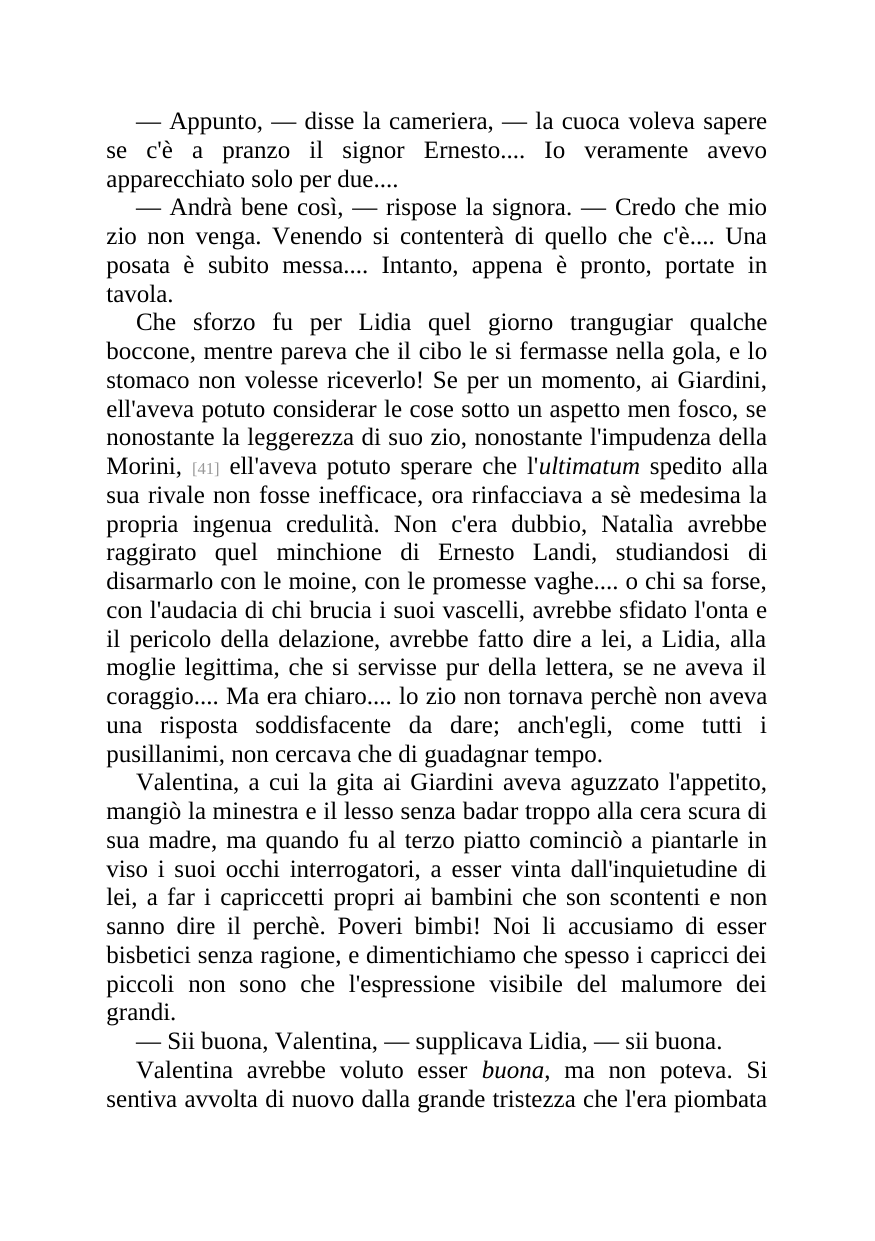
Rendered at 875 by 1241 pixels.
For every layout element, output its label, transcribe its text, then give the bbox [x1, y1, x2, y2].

text — Sii buona, Valentina, — supplicava Lidia, — sii buona. [106, 1026, 768, 1055]
text Valentina, a cui la gita ai Giardini aveva aguzzato l'appetito, mangiò la minestra e il lesso senza badar troppo alla cera scura di sua madre, ma quando fu al terzo piatto cominciò a piantarle in viso i suoi occhi interrogatori, a esser vinta dall'inquietudine di lei, a far i capriccetti propri ai bambini che son scontenti e non sanno dire il perchè. Poveri bimbi! Noi li accusiamo di esser bisbetici senza ragione, e dimentichiamo che spesso i capricci dei piccoli non sono che l'espressione visibile del malumore dei grandi. [106, 767, 768, 1026]
text Che sforzo fu per Lidia quel giorno trangugiar qualche boccone, mentre pareva che il cibo le si fermasse nella gola, e lo stomaco non volesse riceverlo! Se per un momento, ai Giardini, ell'aveva potuto considerar le cose sotto un aspetto men fosco, se nonostante la leggerezza di suo zio, nonostante l'impudenza della Morini, [41] ell'aveva potuto sperare che l'ultimatum spedito alla sua rivale non fosse inefficace, ora rinfacciava a sè medesima la propria ingenua credulità. Non c'era dubbio, Natalìa avrebbe raggirato quel minchione di Ernesto Landi, studiandosi di disarmarlo con le moine, con le promesse vaghe.... o chi sa forse, con l'audacia di chi brucia i suoi vascelli, avrebbe sfidato l'onta e il pericolo della delazione, avrebbe fatto dire a lei, a Lidia, alla moglie legittima, che si servisse pur della lettera, se ne aveva il coraggio.... Ma era chiaro.... lo zio non tornava perchè non aveva una risposta soddisfacente da dare; anch'egli, come tutti i pusillanimi, non cercava che di guadagnar tempo. [106, 307, 768, 767]
text Valentina avrebbe voluto esser buona, ma non poteva. Si sentiva avvolta di nuovo dalla grande tristezza che l'era piombata [106, 1055, 768, 1112]
text — Andrà bene così, — rispose la signora. — Credo che mio zio non venga. Venendo si contenterà di quello che c'è.... Una posata è subito messa.... Intanto, appena è pronto, portate in tavola. [106, 192, 768, 307]
text — Appunto, — disse la cameriera, — la cuoca voleva sapere se c'è a pranzo il signor Ernesto.... Io veramente avevo apparecchiato solo per due.... [106, 106, 768, 192]
